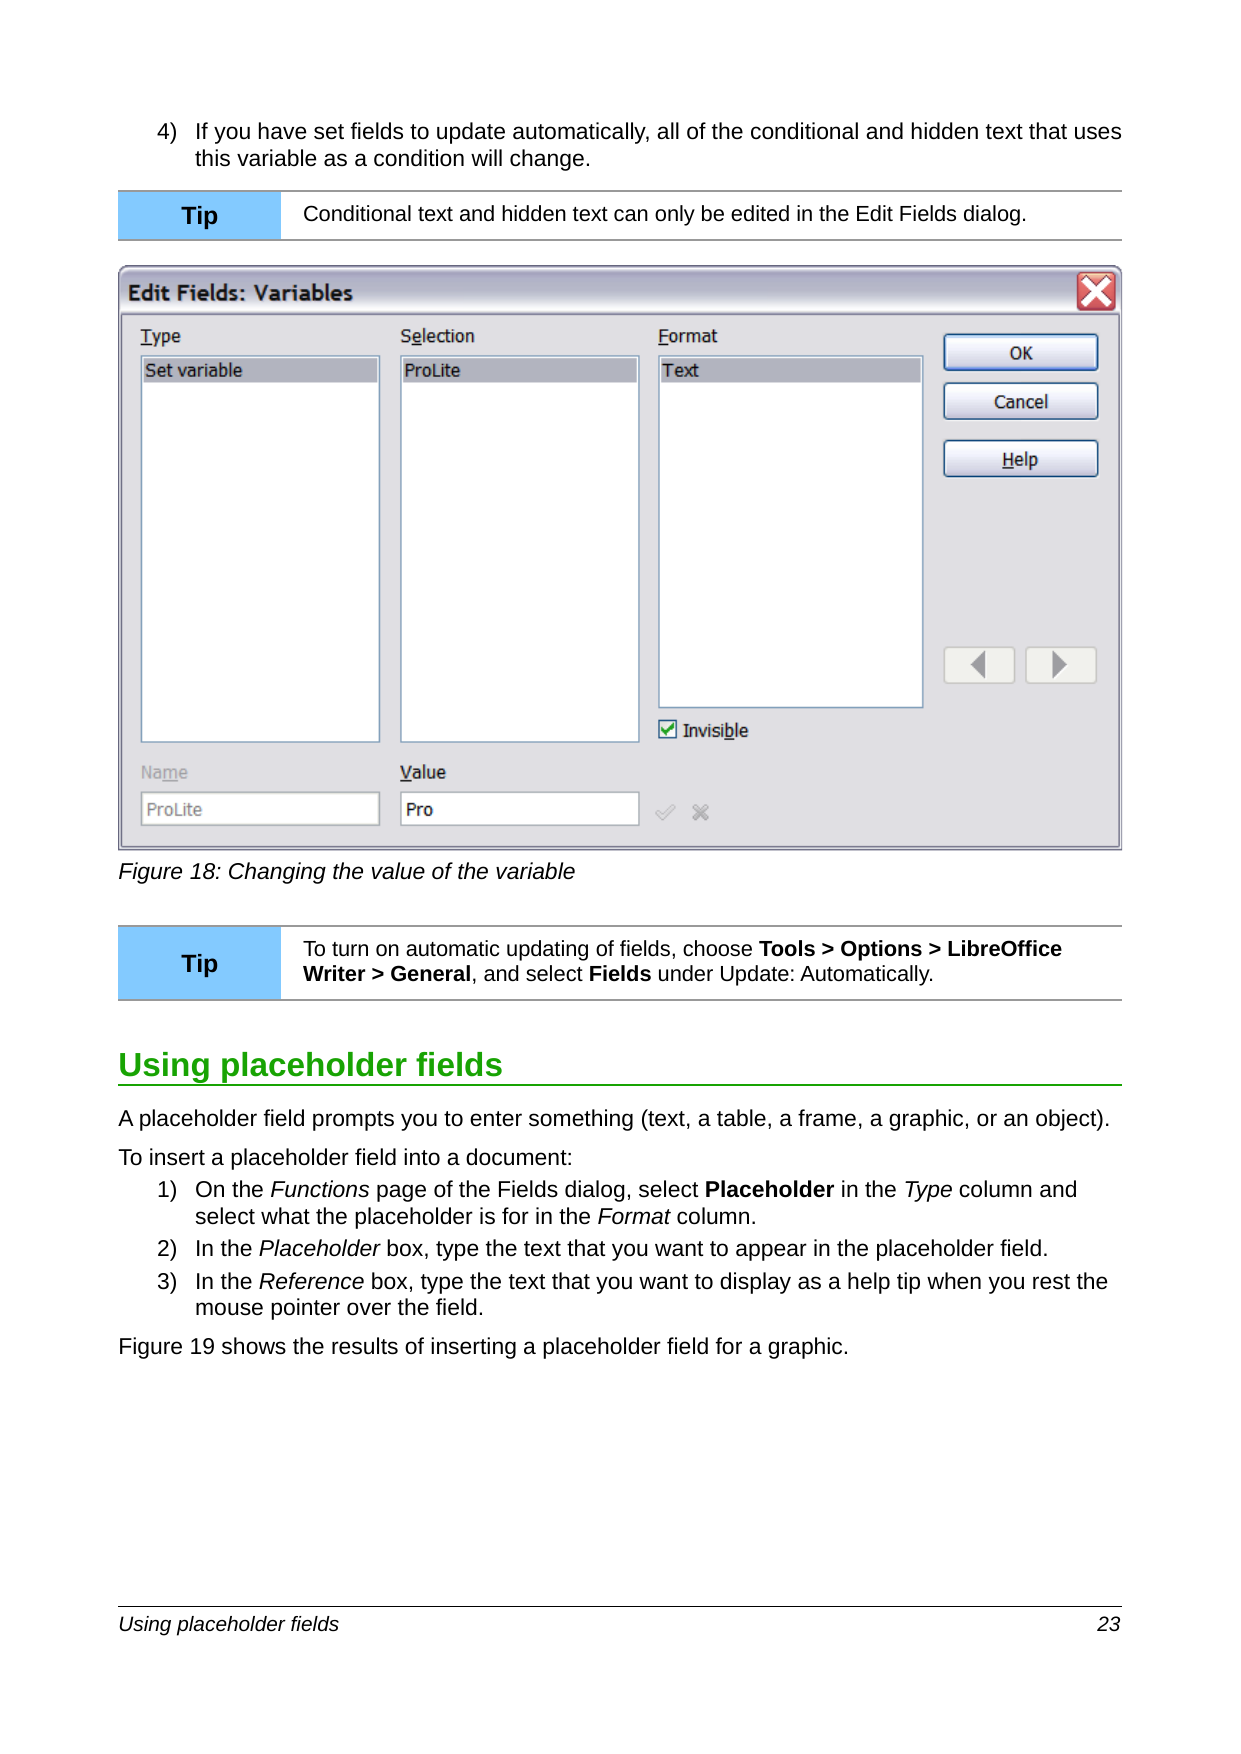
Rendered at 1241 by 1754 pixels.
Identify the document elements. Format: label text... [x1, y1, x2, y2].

text Figure 18: Changing the value of the variable [118, 858, 1122, 884]
list To insert a placeholder field into a document: [118, 1144, 1122, 1170]
list In the Placeholder box, type the text that you want to appear in the placeholder field. [177, 1235, 1122, 1262]
text A placeholder field prompts you to enter something (text, a table, a frame, a graphic, or an object). [118, 1105, 1122, 1131]
table_header Conditional text and hidden text can only be edited in the Edit Fields dialog. [281, 192, 1122, 239]
picture [118, 265, 1123, 852]
table_header To turn on automatic updating of fields, choose Tools > Options > LibreOffice Writer > General, and select Fields under Update: Automatically. [281, 927, 1122, 999]
list On the Functions page of the Fields dialog, select Placeholder in the Type column and select what the placeholder is for in the Format column. [177, 1176, 1122, 1229]
list In the Reference box, type the text that you want to display as a help tip when you rest the mouse pointer over the field. [177, 1268, 1122, 1321]
subtitle Using placeholder fields [118, 1045, 1122, 1084]
list If you have set fields to update automatically, all of the conditional and hidden text that uses this variable as a condition will change. [177, 118, 1122, 171]
text Figure 19 shows the results of inserting a placeholder field for a graphic. [118, 1333, 1122, 1359]
table_header Tip [118, 192, 281, 239]
table_header Tip [118, 927, 281, 999]
